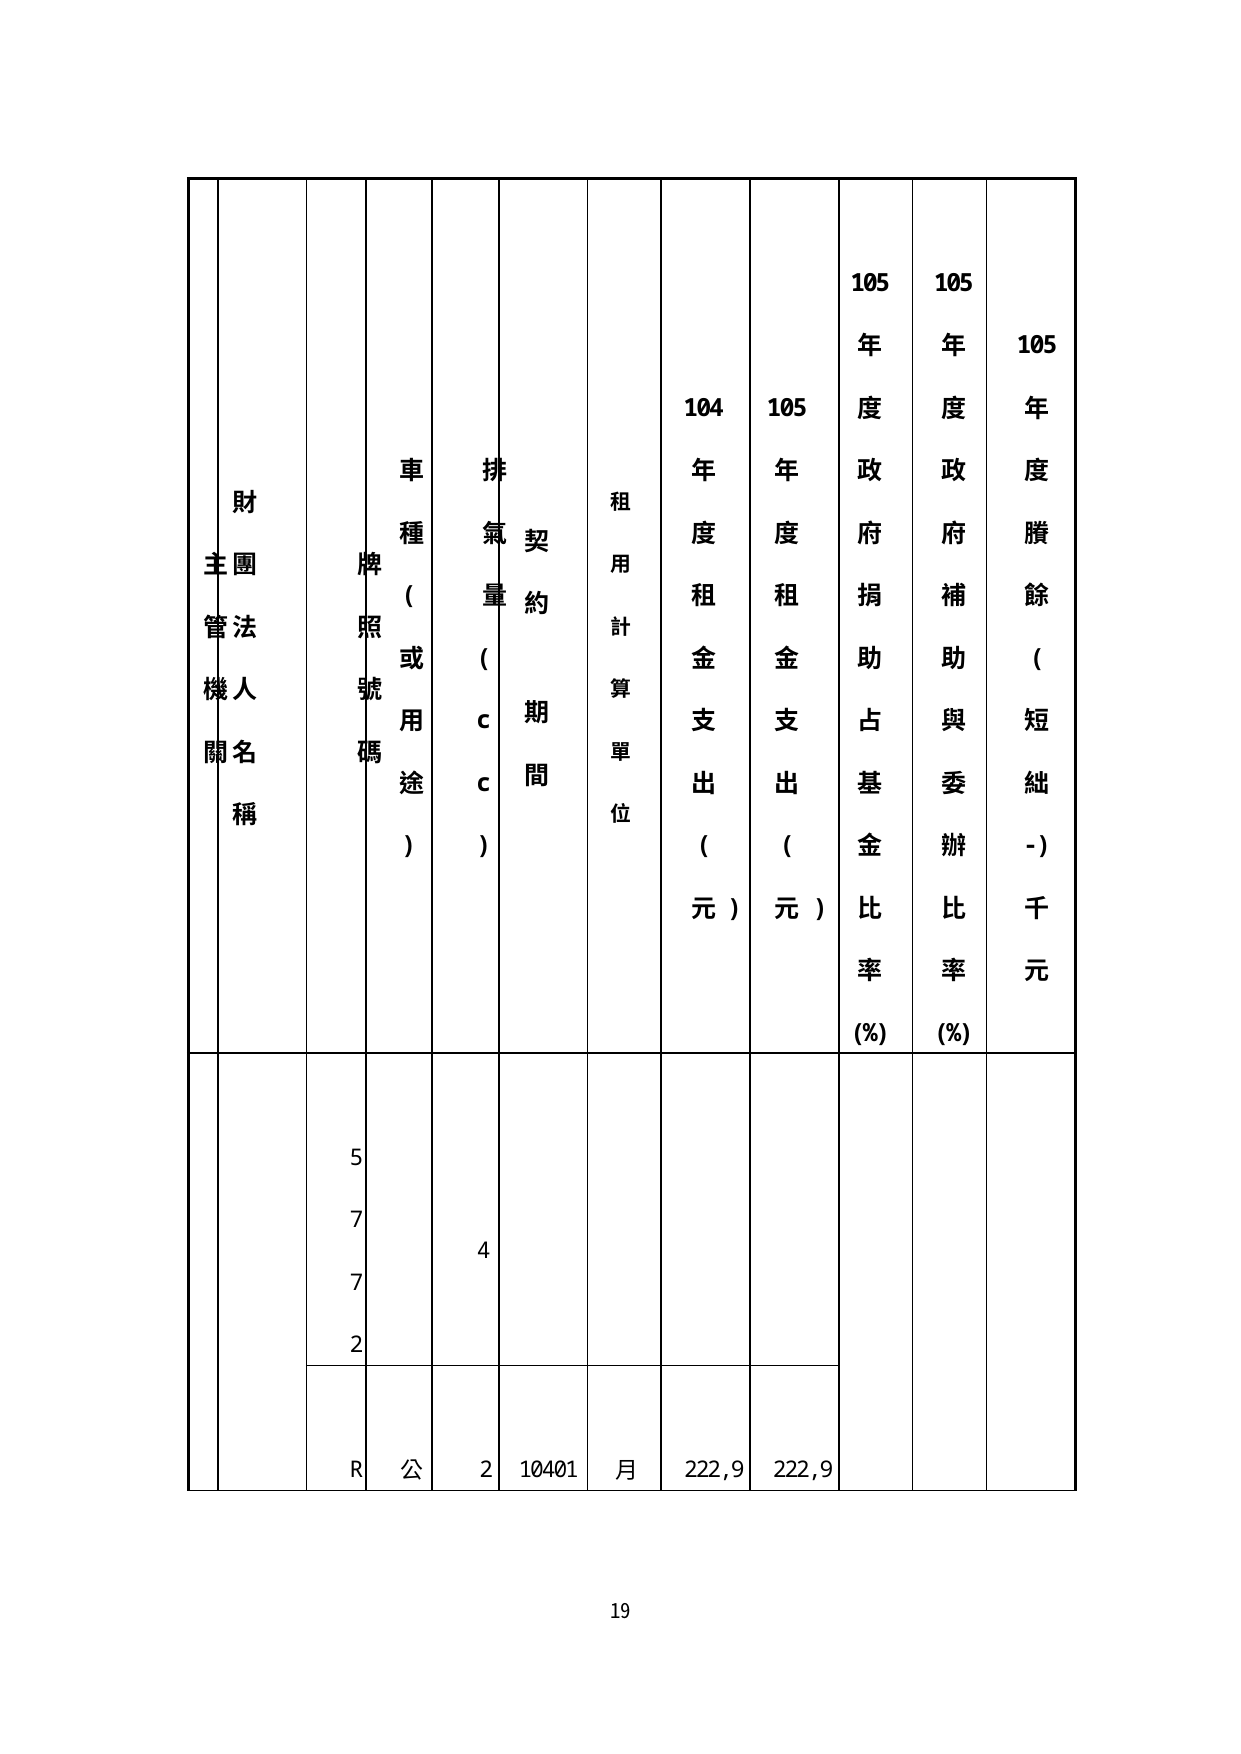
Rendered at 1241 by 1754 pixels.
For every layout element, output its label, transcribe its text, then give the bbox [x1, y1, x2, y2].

table_cell 國家實驗研究院 [219, 1054, 306, 1490]
table_cell [500, 1054, 587, 1365]
table_cell [588, 1054, 660, 1365]
table_header 牌照號碼 [307, 180, 365, 1052]
table_cell 月 [588, 1366, 660, 1490]
table_cell 2 [433, 1366, 498, 1490]
table_cell [367, 1054, 431, 1365]
table_header 財團法人名稱 [219, 180, 306, 1052]
table_cell 10401 [500, 1366, 587, 1490]
table_header 104年度租金支出(元) [662, 180, 749, 1052]
table_header 排氣量(cc) [433, 180, 498, 1052]
table_header 主管機關 [190, 180, 217, 1052]
table_cell 公 [367, 1366, 431, 1490]
table_cell [662, 1054, 749, 1365]
table_header 租用計算單位 [588, 180, 660, 1052]
table_cell [751, 1054, 838, 1365]
table_cell 222,9 [751, 1366, 838, 1490]
table_header 車種(或用途) [367, 180, 431, 1052]
table_cell [913, 1054, 986, 1490]
table_cell [987, 1054, 1074, 1490]
table_header 105年度租金支出(元) [751, 180, 838, 1052]
table_cell [840, 1054, 912, 1490]
table_cell 222,9 [662, 1366, 749, 1490]
table_cell 4 [433, 1054, 498, 1365]
table_header 契約 期間 [500, 180, 587, 1052]
table_header 105年度政府補助與委辦比率(%) [913, 180, 986, 1052]
table_header 105年度政府捐助占基金比率(%) [840, 180, 912, 1052]
table_cell 5772 [307, 1054, 365, 1365]
table_cell R [307, 1366, 365, 1490]
table_header 105年度賸餘(短絀-)千元 [987, 180, 1074, 1052]
table_cell 科技部 [190, 1054, 217, 1490]
